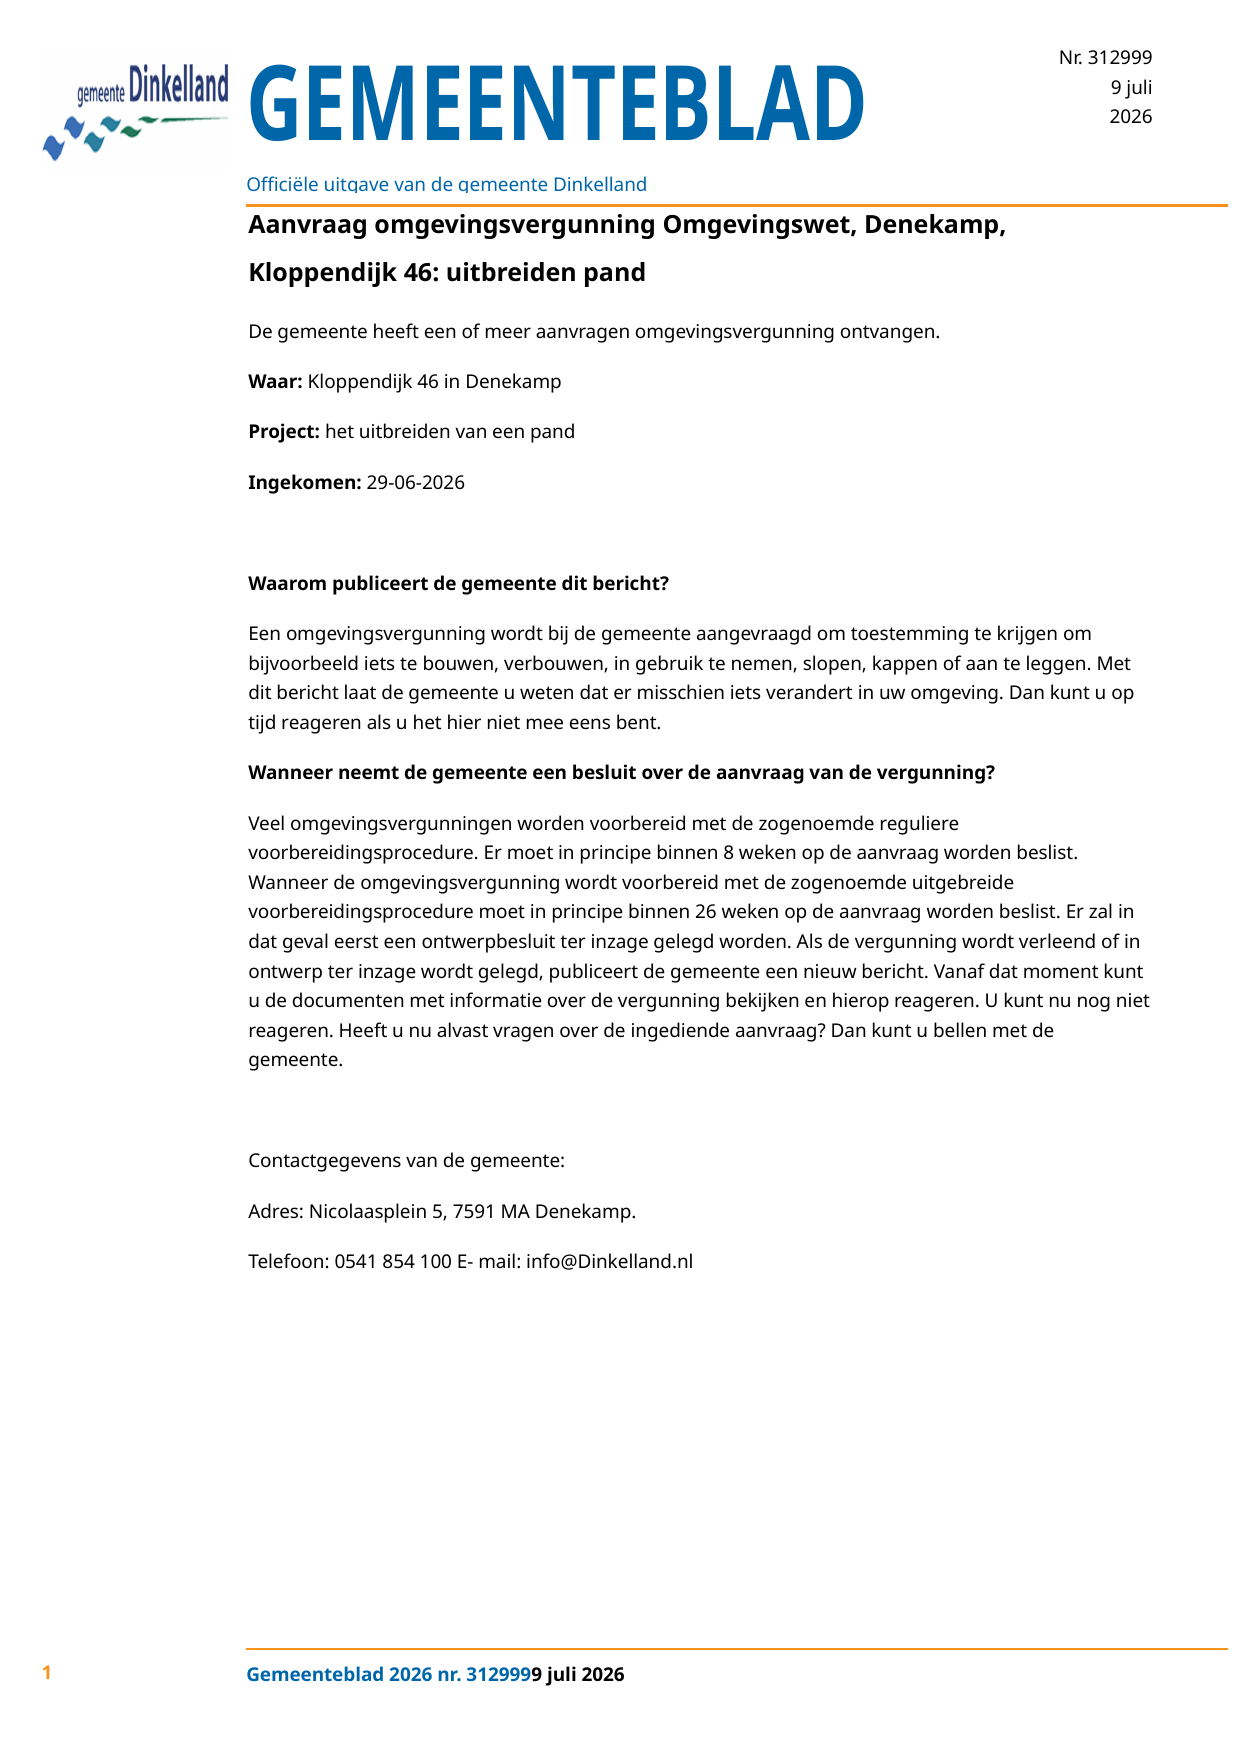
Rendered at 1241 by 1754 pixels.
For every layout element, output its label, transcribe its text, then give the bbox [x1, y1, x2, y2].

text Aanvraag omgevingsvergunning Omgevingswet, Denekamp, Kloppendijk 46: uitbreiden pand [248, 207, 1152, 288]
text Ingekomen: 29-06-2026 [248, 469, 1152, 495]
text Waar: Kloppendijk 46 in Denekamp [248, 368, 1152, 394]
picture [41, 47, 231, 172]
text Waarom publiceert de gemeente dit bericht? [248, 570, 1152, 596]
text Wanneer neemt de gemeente een besluit over de aanvraag van de vergunning? [248, 759, 1152, 785]
text De gemeente heeft een of meer aanvragen omgevingsvergunning ontvangen. [248, 318, 1152, 344]
text Project: het uitbreiden van een pand [248, 419, 1152, 444]
text Contactgegevens van de gemeente: [248, 1147, 1152, 1173]
text Veel omgevingsvergunningen worden voorbereid met de zogenoemde reguliere voorbereidingsprocedure. Er moet in principe binnen 8 weken op de aanvraag worden beslist. Wanneer de omgevingsvergunning wordt voorbereid met de zogenoemde uitgebreide voorbereidingsprocedure moet in principe binnen 26 weken op de aanvraag worden beslist. Er zal in dat geval eerst een ontwerpbesluit ter inzage gelegd worden. Als de vergunning wordt verleend of in ontwerp ter inzage wordt gelegd, publiceert de gemeente een nieuw bericht. Vanaf dat moment kunt u de documenten met informatie over de vergunning bekijken en hierop reageren. U kunt nu nog niet reageren. Heeft u nu alvast vragen over de ingediende aanvraag? Dan kunt u bellen met de gemeente. [248, 810, 1152, 1072]
text Adres: Nicolaasplein 5, 7591 MA Denekamp. [248, 1198, 1152, 1224]
text Telefoon: 0541 854 100 E- mail: info@Dinkelland.nl [248, 1248, 1152, 1274]
text Een omgevingsvergunning wordt bij de gemeente aangevraagd om toestemming te krijgen om bijvoorbeeld iets te bouwen, verbouwen, in gebruik te nemen, slopen, kappen of aan te leggen. Met dit bericht laat de gemeente u weten dat er misschien iets verandert in uw omgeving. Dan kunt u op tijd reageren als u het hier niet mee eens bent. [248, 620, 1152, 735]
